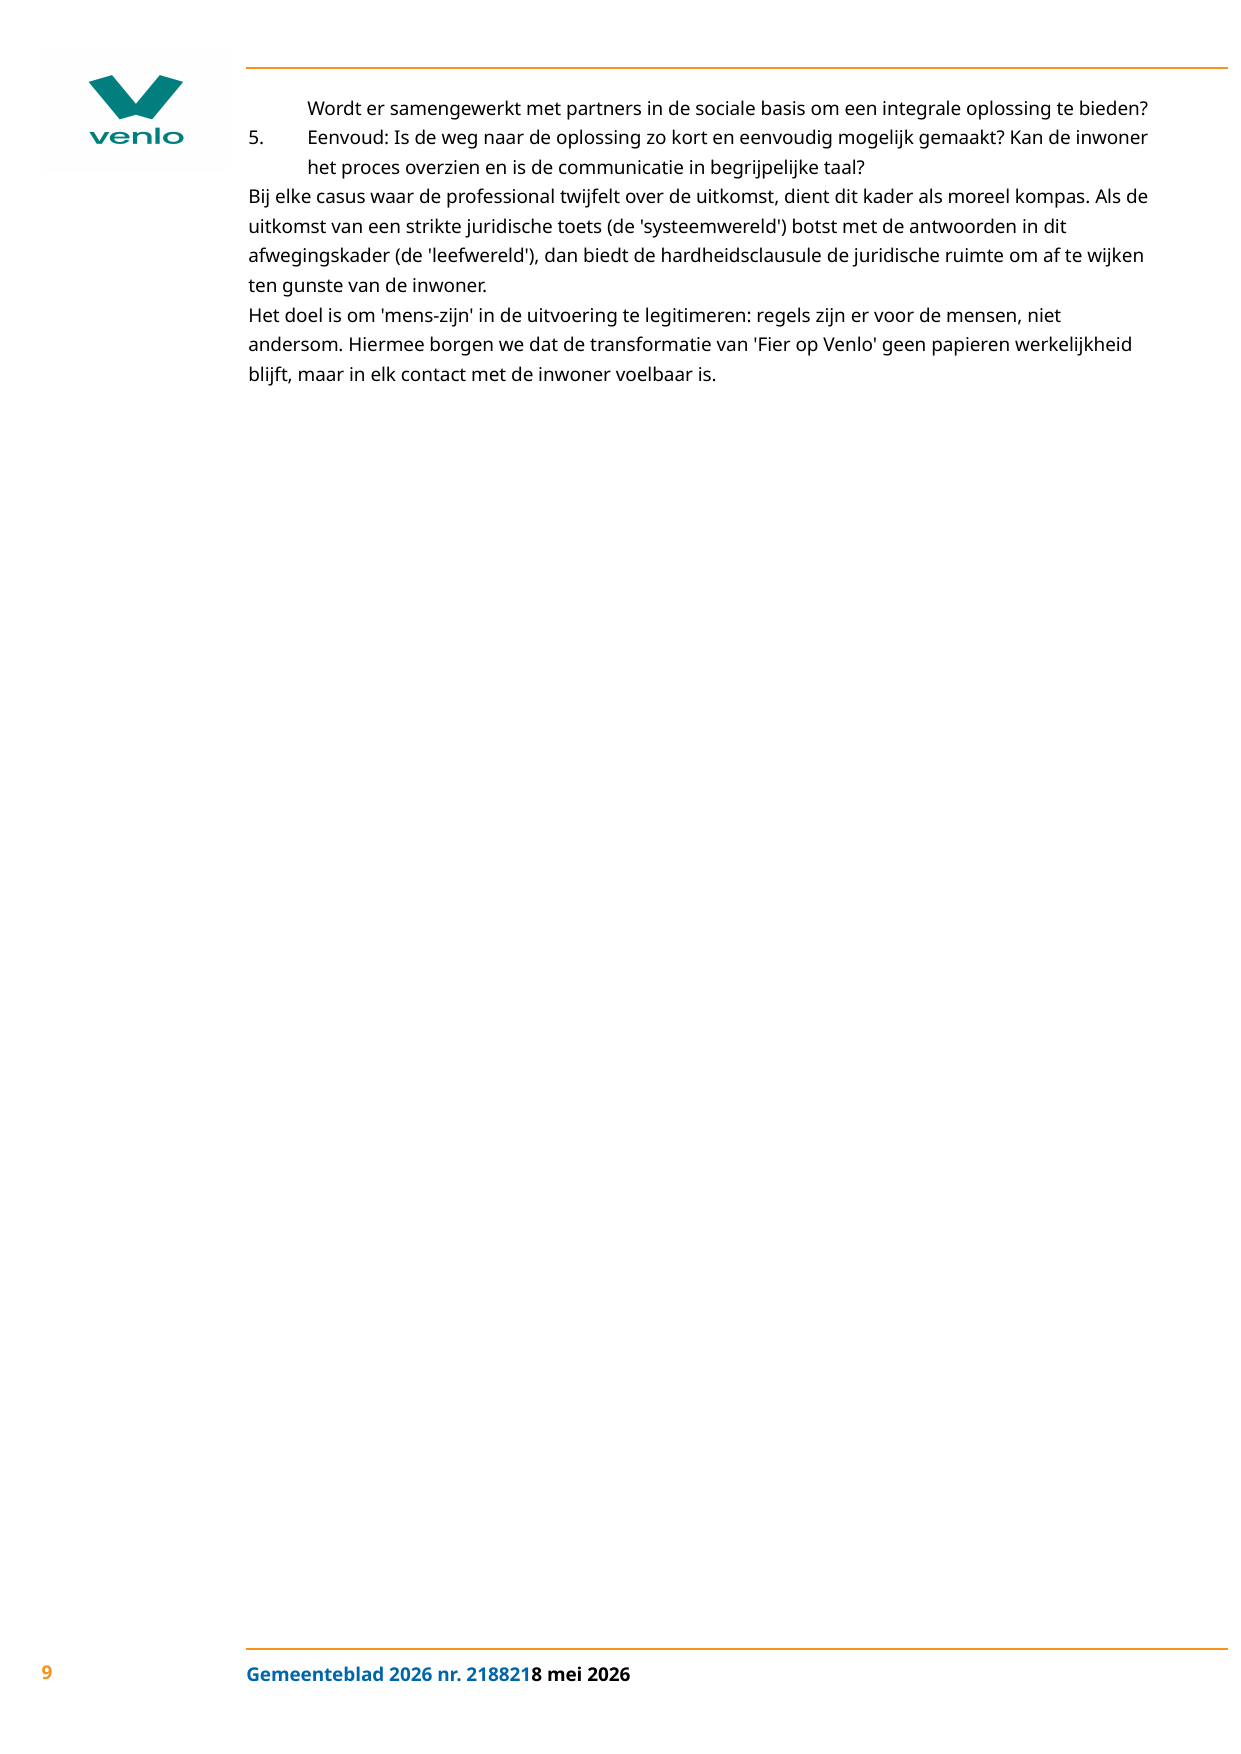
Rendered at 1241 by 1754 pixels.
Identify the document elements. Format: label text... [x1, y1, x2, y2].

text Het doel is om 'mens-zijn' in de uitvoering te legitimeren: regels zijn er voor de mensen, niet andersom. Hiermee borgen we dat de transformatie van 'Fier op Venlo' geen papieren werkelijkheid blijft, maar in elk contact met de inwoner voelbaar is. [248, 302, 1152, 387]
list Wordt er samengewerkt met partners in de sociale basis om een integrale oplossing te bieden? [248, 95, 1152, 121]
text Bij elke casus waar de professional twijfelt over de uitkomst, dient dit kader als moreel kompas. Als de uitkomst van een strikte juridische toets (de 'systeemwereld') botst met de antwoorden in dit afwegingskader (de 'leefwereld'), dan biedt de hardheidsclausule de juridische ruimte om af te wijken ten gunste van de inwoner. [248, 183, 1152, 298]
picture [41, 47, 231, 172]
list Eenvoud: Is de weg naar de oplossing zo kort en eenvoudig mogelijk gemaakt? Kan de inwoner het proces overzien en is de communicatie in begrijpelijke taal? [248, 124, 1152, 180]
